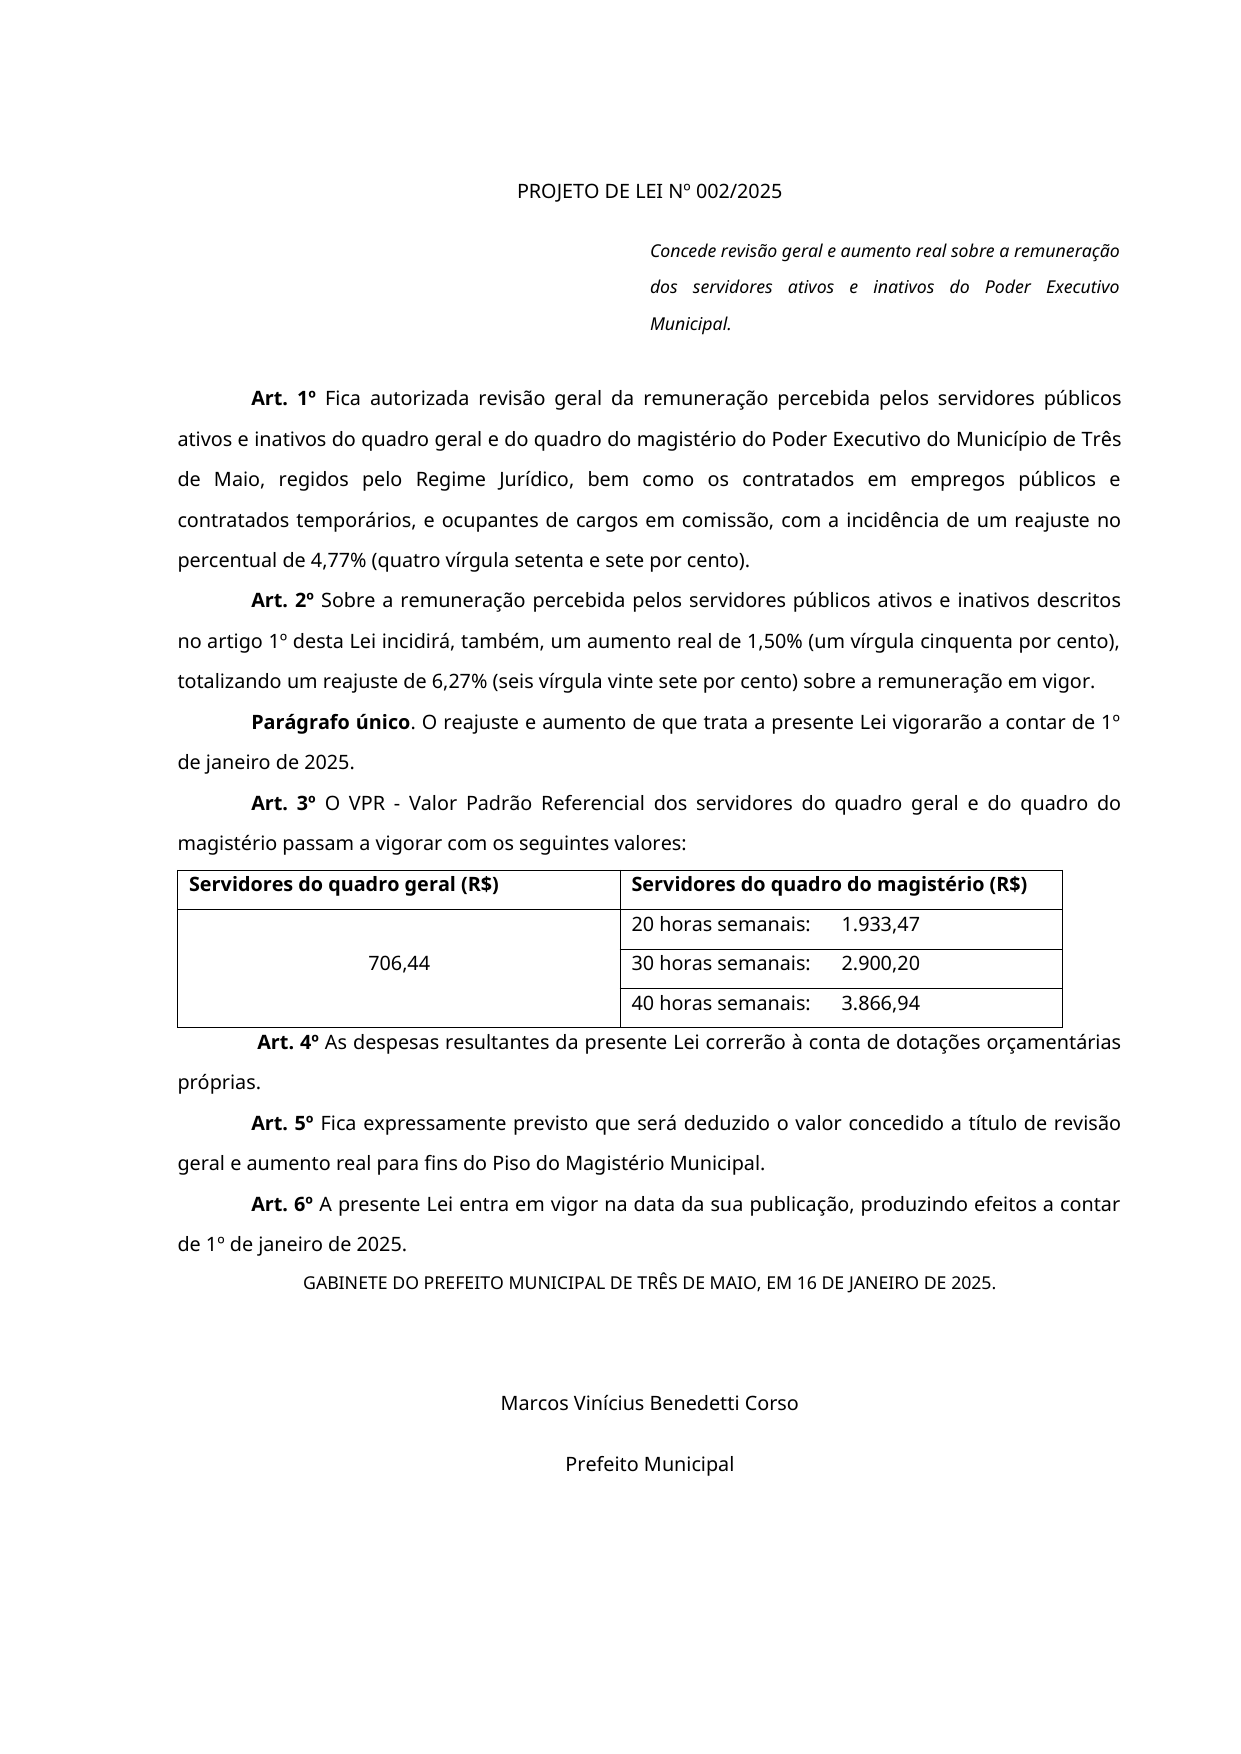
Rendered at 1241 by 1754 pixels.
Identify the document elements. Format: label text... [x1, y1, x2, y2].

table_header Servidores do quadro do magistério (R$) [621, 871, 1062, 909]
text Art. 5º Fica expressamente previsto que será deduzido o valor concedido a título de revisão geral e aumento real para fins do Piso do Magistério Municipal. [177, 1109, 1122, 1176]
text Parágrafo único. O reajuste e aumento de que trata a presente Lei vigorarão a contar de 1º de janeiro de 2025. [177, 708, 1122, 775]
table_cell 20 horas semanais: 1.933,47 [621, 910, 1062, 948]
text Marcos Vinícius Benedetti Corso [177, 1389, 1122, 1416]
text PROJETO DE LEI Nº 002/2025 [177, 177, 1122, 204]
text Art. 1º Fica autorizada revisão geral da remuneração percebida pelos servidores públicos ativos e inativos do quadro geral e do quadro do magistério do Poder Executivo do Município de Três de Maio, regidos pelo Regime Jurídico, bem como os contratados em empregos públicos e contratados temporários, e ocupantes de cargos em comissão, com a incidência de um reajuste no percentual de 4,77% (quatro vírgula setenta e sete por cento). [177, 385, 1122, 573]
text Prefeito Municipal [177, 1450, 1122, 1477]
table_cell 30 horas semanais: 2.900,20 [621, 950, 1062, 988]
text GABINETE DO PREFEITO MUNICIPAL DE TRÊS DE MAIO, EM 16 DE JANEIRO DE 2025. [177, 1271, 1122, 1295]
text Concede revisão geral e aumento real sobre a remuneração dos servidores ativos e inativos do Poder Executivo Municipal. [650, 238, 1122, 335]
text Art. 2º Sobre a remuneração percebida pelos servidores públicos ativos e inativos descritos no artigo 1º desta Lei incidirá, também, um aumento real de 1,50% (um vírgula cinquenta por cento), totalizando um reajuste de 6,27% (seis vírgula vinte sete por cento) sobre a remuneração em vigor. [177, 587, 1122, 694]
text Art. 4º As despesas resultantes da presente Lei correrão à conta de dotações orçamentárias próprias. [177, 1028, 1122, 1096]
text Art. 6º A presente Lei entra em vigor na data da sua publicação, produzindo efeitos a contar de 1º de janeiro de 2025. [177, 1190, 1122, 1257]
table_cell 706,44 [178, 910, 620, 1027]
table_header Servidores do quadro geral (R$) [178, 871, 620, 909]
text Art. 3º O VPR - Valor Padrão Referencial dos servidores do quadro geral e do quadro do magistério passam a vigorar com os seguintes valores: [177, 789, 1122, 856]
table_cell 40 horas semanais: 3.866,94 [621, 989, 1062, 1027]
